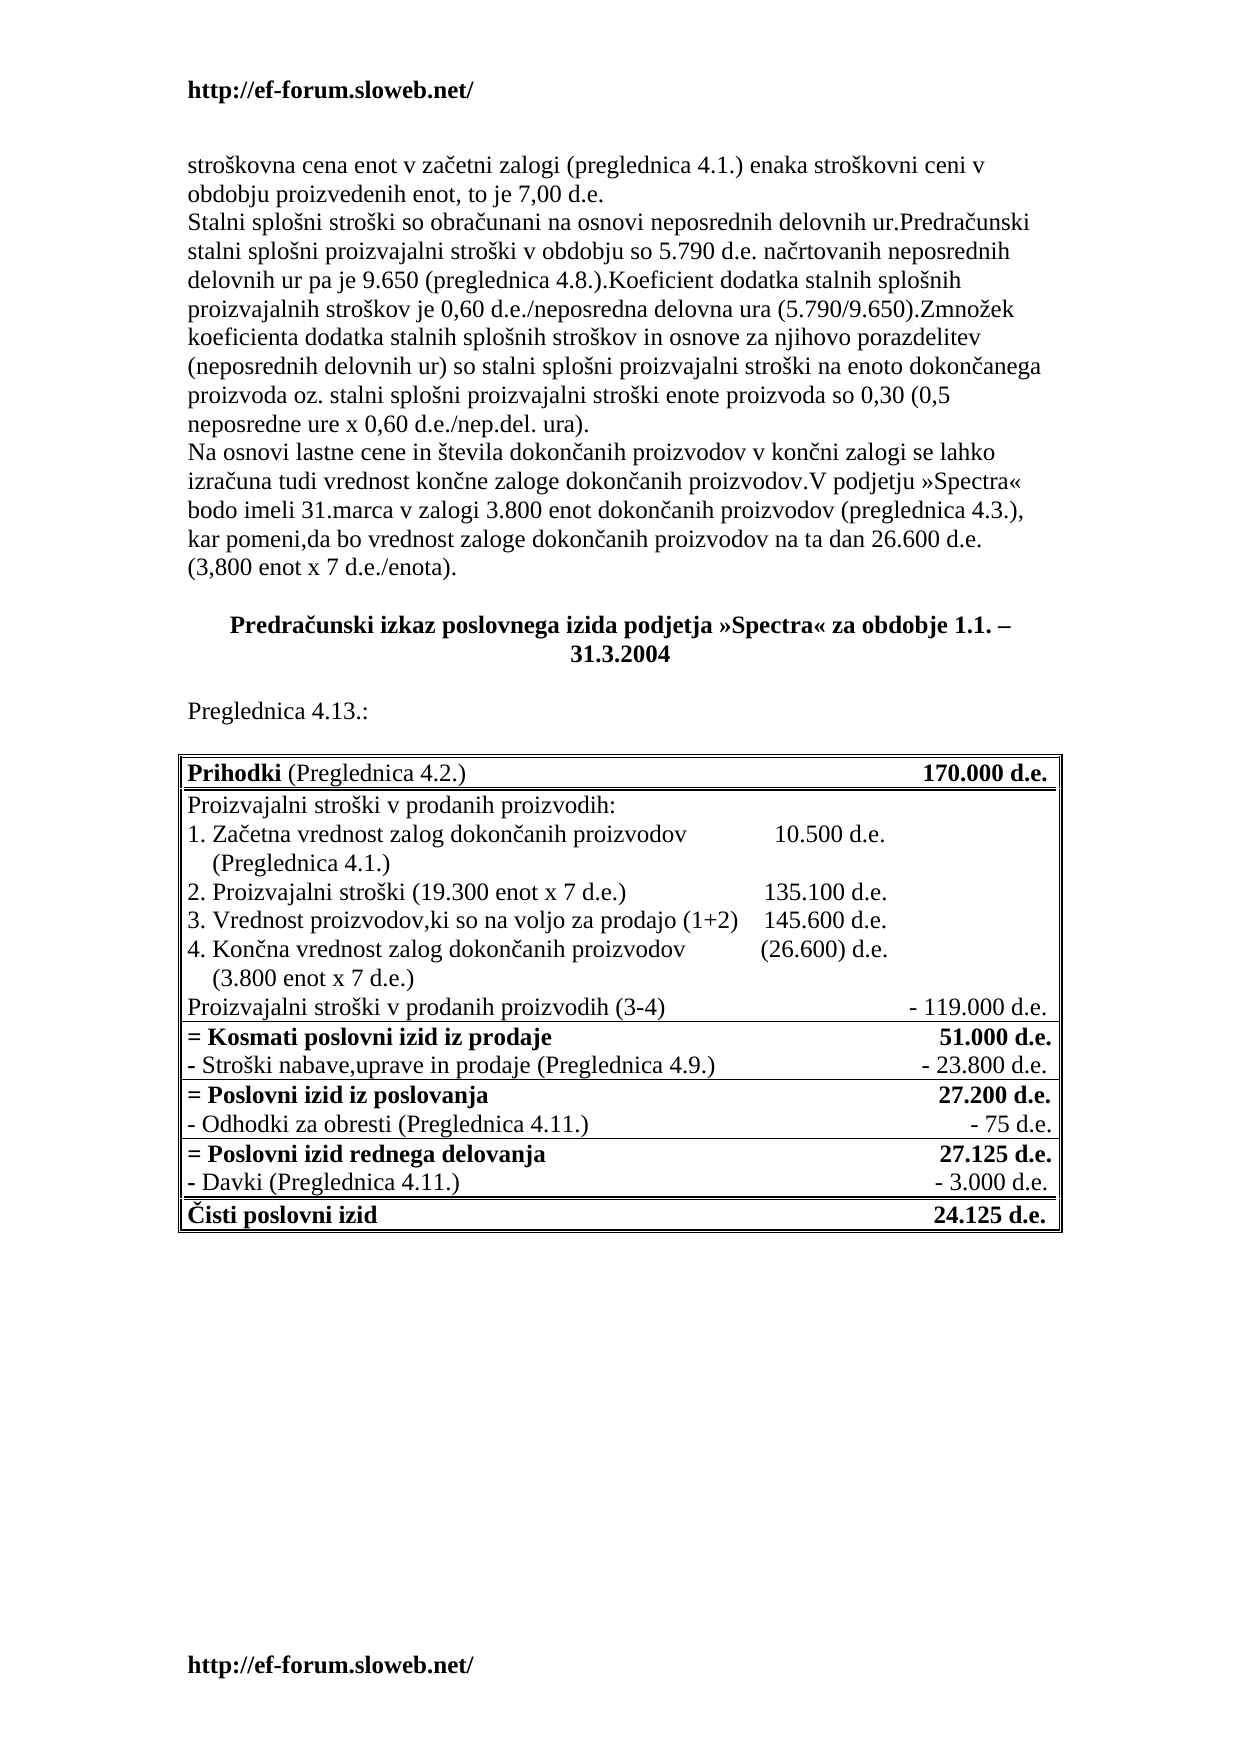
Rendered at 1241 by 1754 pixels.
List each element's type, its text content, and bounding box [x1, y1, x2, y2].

table_cell Čisti poslovni izid 24.125 d.e. [182, 1196, 1059, 1229]
text Preglednica 4.13.: [187, 696, 1053, 725]
text Na osnovi lastne cene in števila dokončanih proizvodov v končni zalogi se lahko izračuna tudi vrednost končne zaloge dokončanih proizvodov.V podjetju »Spectra« bodo imeli 31.marca v zalogi 3.800 enot dokončanih proizvodov (preglednica 4.3.), kar pomeni,da bo vrednost zaloge dokončanih proizvodov na ta dan 26.600 d.e. (3,800 enot x 7 d.e./enota). [187, 437, 1053, 581]
table_cell = Poslovni izid iz poslovanja 27.200 d.e. - Odhodki za obresti (Preglednica 4.11.) - 75 d.e. [182, 1080, 1059, 1138]
table_header Prihodki (Preglednica 4.2.) 170.000 d.e. [182, 758, 1059, 787]
text stroškovna cena enot v začetni zalogi (preglednica 4.1.) enaka stroškovni ceni v obdobju proizvedenih enot, to je 7,00 d.e. [187, 150, 1053, 207]
table_cell Proizvajalni stroški v prodanih proizvodih: 1. Začetna vrednost zalog dokončanih proizvodov 10.500 d.e. (Preglednica 4.1.) 2. Proizvajalni stroški (19.300 enot x 7 d.e.) 135.100 d.e. 3. Vrednost proizvodov,ki so na voljo za prodajo (1+2) 145.600 d.e. 4. Končna vrednost zalog dokončanih proizvodov (26.600) d.e. (3.800 enot x 7 d.e.) Proizvajalni stroški v prodanih proizvodih (3-4) - 119.000 d.e. [180, 787, 1061, 1021]
table_cell = Poslovni izid rednega delovanja 27.125 d.e. - Davki (Preglednica 4.11.) - 3.000 d.e. [182, 1139, 1059, 1196]
table_cell = Kosmati poslovni izid iz prodaje 51.000 d.e. - Stroški nabave,uprave in prodaje (Preglednica 4.9.) - 23.800 d.e. [182, 1022, 1059, 1079]
text Predračunski izkaz poslovnega izida podjetja »Spectra« za obdobje 1.1. – 31.3.2004 [187, 610, 1053, 667]
text Stalni splošni stroški so obračunani na osnovi neposrednih delovnih ur.Predračunski stalni splošni proizvajalni stroški v obdobju so 5.790 d.e. načrtovanih neposrednih delovnih ur pa je 9.650 (preglednica 4.8.).Koeficient dodatka stalnih splošnih proizvajalnih stroškov je 0,60 d.e./neposredna delovna ura (5.790/9.650).Zmnožek koeficienta dodatka stalnih splošnih stroškov in osnove za njihovo porazdelitev (neposrednih delovnih ur) so stalni splošni proizvajalni stroški na enoto dokončanega proizvoda oz. stalni splošni proizvajalni stroški enote proizvoda so 0,30 (0,5 neposredne ure x 0,60 d.e./nep.del. ura). [187, 207, 1053, 437]
